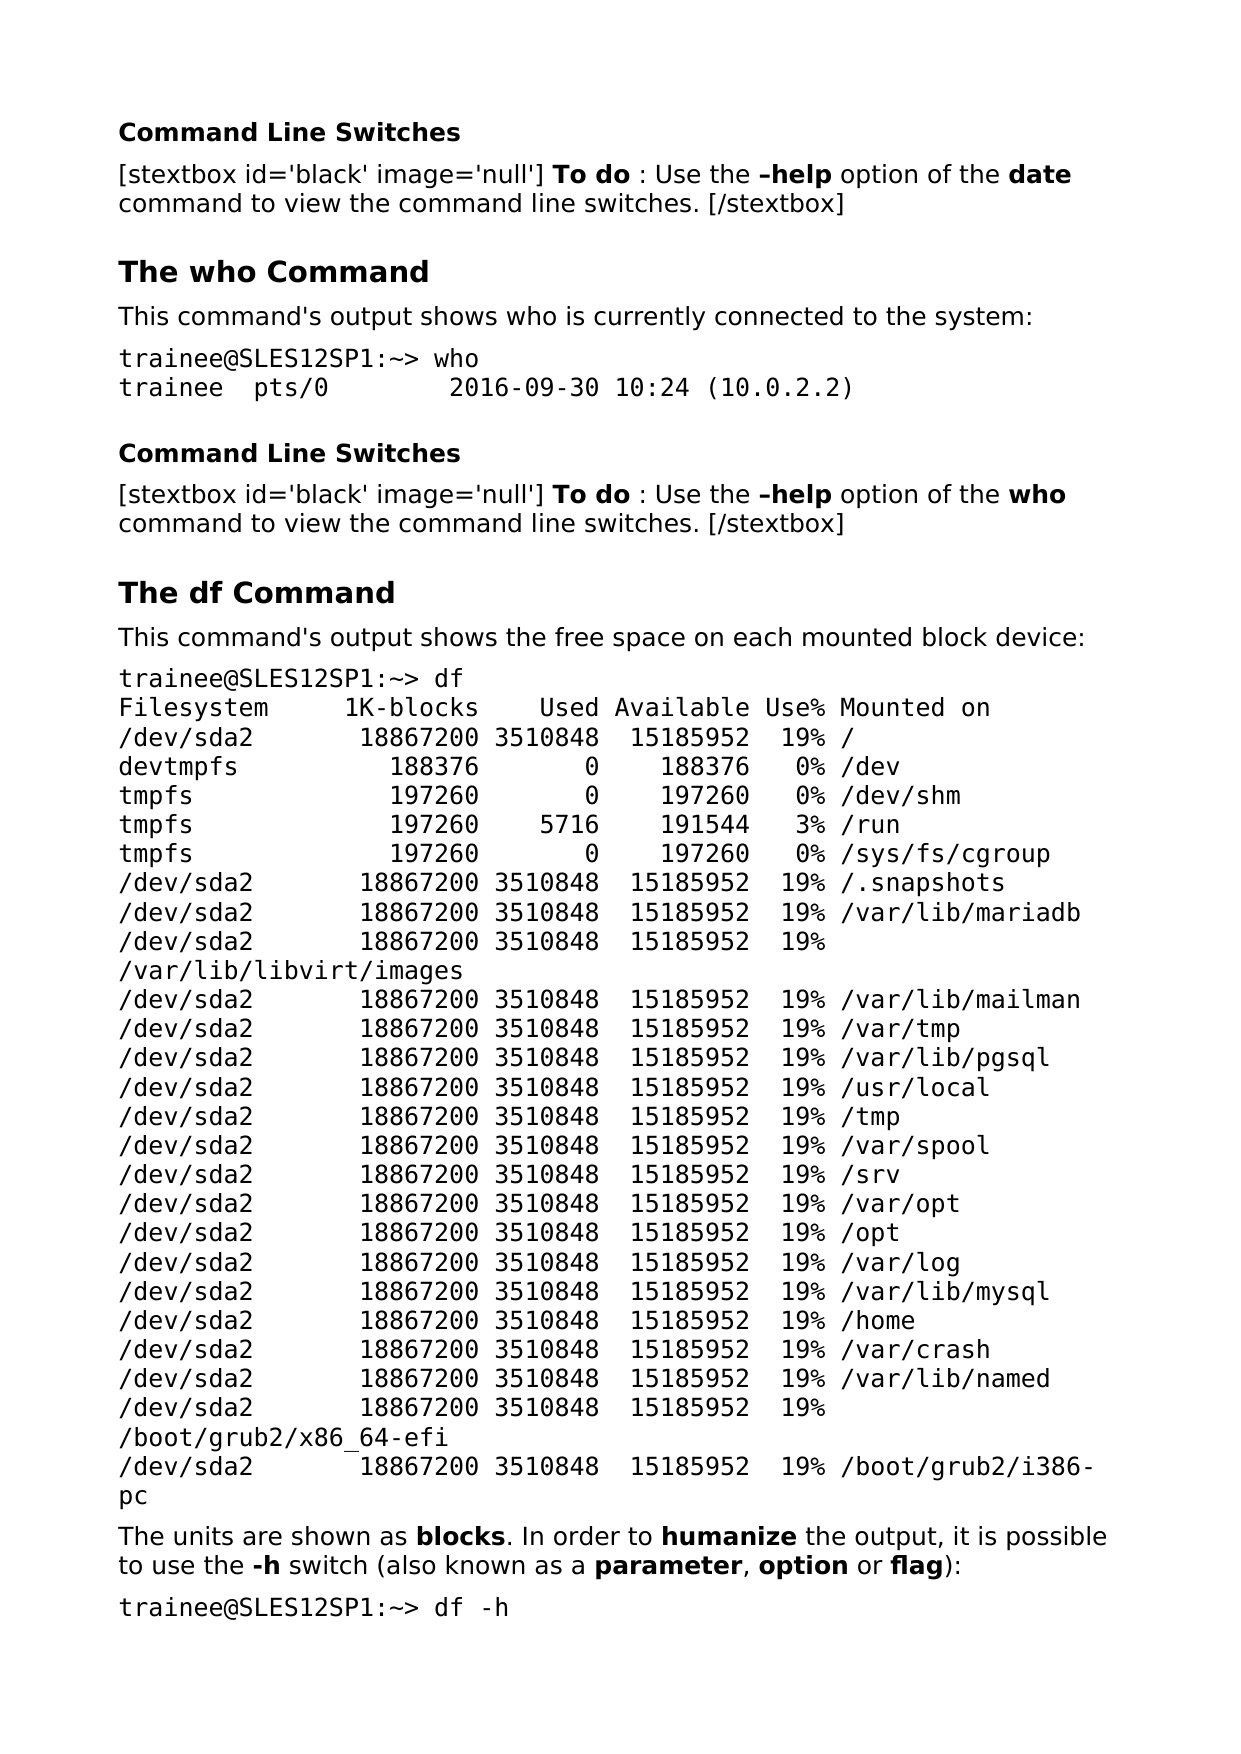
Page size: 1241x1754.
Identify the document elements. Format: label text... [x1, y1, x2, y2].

text [stextbox id='black' image='null'] To do : Use the –help option of the who command to view the command line switches. [/stextbox] [118, 481, 1122, 539]
subtitle Command Line Switches [118, 439, 1122, 468]
text trainee@SLES12SP1:~> df -h [118, 1593, 1122, 1622]
text trainee@SLES12SP1:~> who trainee pts/0 2016-09-30 10:24 (10.0.2.2) [118, 344, 1122, 402]
text [stextbox id='black' image='null'] To do : Use the –help option of the date command to view the command line switches. [/stextbox] [118, 160, 1122, 218]
subtitle The who Command [118, 256, 1122, 289]
text trainee@SLES12SP1:~> df Filesystem 1K-blocks Used Available Use% Mounted on /dev/sda2 18867200 3510848 15185952 19% / devtmpfs 188376 0 188376 0% /dev tmpfs 197260 0 197260 0% /dev/shm tmpfs 197260 5716 191544 3% /run tmpfs 197260 0 197260 0% /sys/fs/cgroup /dev/sda2 18867200 3510848 15185952 19% /.snapshots /dev/sda2 18867200 3510848 15185952 19% /var/lib/mariadb /dev/sda2 18867200 3510848 15185952 19% /var/lib/libvirt/images /dev/sda2 18867200 3510848 15185952 19% /var/lib/mailman /dev/sda2 18867200 3510848 15185952 19% /var/tmp /dev/sda2 18867200 3510848 15185952 19% /var/lib/pgsql /dev/sda2 18867200 3510848 15185952 19% /usr/local /dev/sda2 18867200 3510848 15185952 19% /tmp /dev/sda2 18867200 3510848 15185952 19% /var/spool /dev/sda2 18867200 3510848 15185952 19% /srv /dev/sda2 18867200 3510848 15185952 19% /var/opt /dev/sda2 18867200 3510848 15185952 19% /opt /dev/sda2 18867200 3510848 15185952 19% /var/log /dev/sda2 18867200 3510848 15185952 19% /var/lib/mysql /dev/sda2 18867200 3510848 15185952 19% /home /dev/sda2 18867200 3510848 15185952 19% /var/crash /dev/sda2 18867200 3510848 15185952 19% /var/lib/named /dev/sda2 18867200 3510848 15185952 19% /boot/grub2/x86_64-efi /dev/sda2 18867200 3510848 15185952 19% /boot/grub2/i386-pc [118, 664, 1122, 1510]
text The units are shown as blocks. In order to humanize the output, it is possible to use the -h switch (also known as a parameter, option or flag): [118, 1522, 1122, 1580]
subtitle Command Line Switches [118, 118, 1122, 147]
subtitle The df Command [118, 576, 1122, 610]
text This command's output shows who is currently connected to the system: [118, 302, 1122, 331]
text This command's output shows the free space on each mounted block device: [118, 623, 1122, 652]
